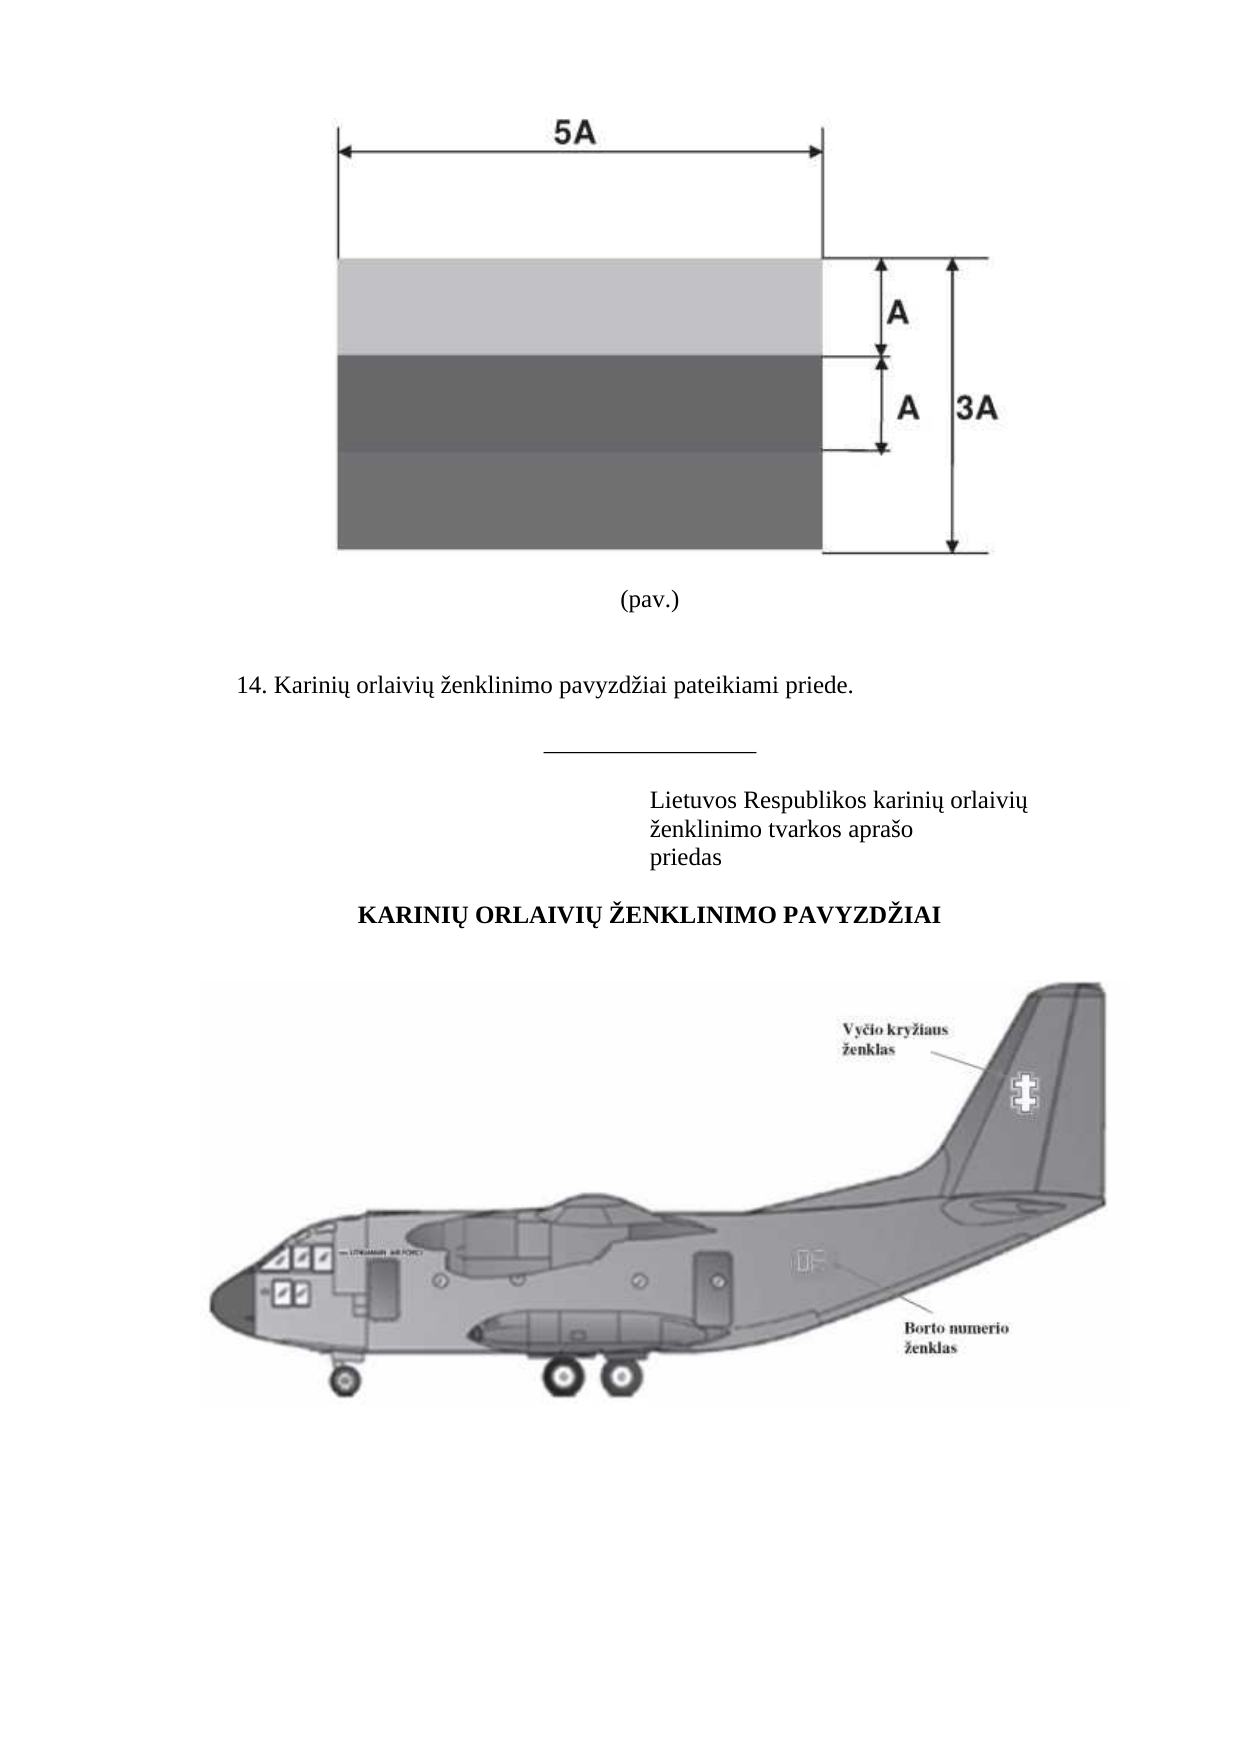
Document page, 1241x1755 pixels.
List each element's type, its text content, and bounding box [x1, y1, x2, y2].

text priedas [649, 842, 1122, 871]
text _________________ [177, 727, 1122, 756]
text KARINIŲ ORLAIVIŲ ŽENKLINIMO PAVYZDŽIAI [177, 900, 1122, 929]
text Lietuvos Respublikos karinių orlaivių ženklinimo tvarkos aprašo [649, 785, 1122, 842]
text (pav.) [177, 584, 1122, 612]
text 14. Karinių orlaivių ženklinimo pavyzdžiai pateikiami priede. [177, 670, 1122, 699]
